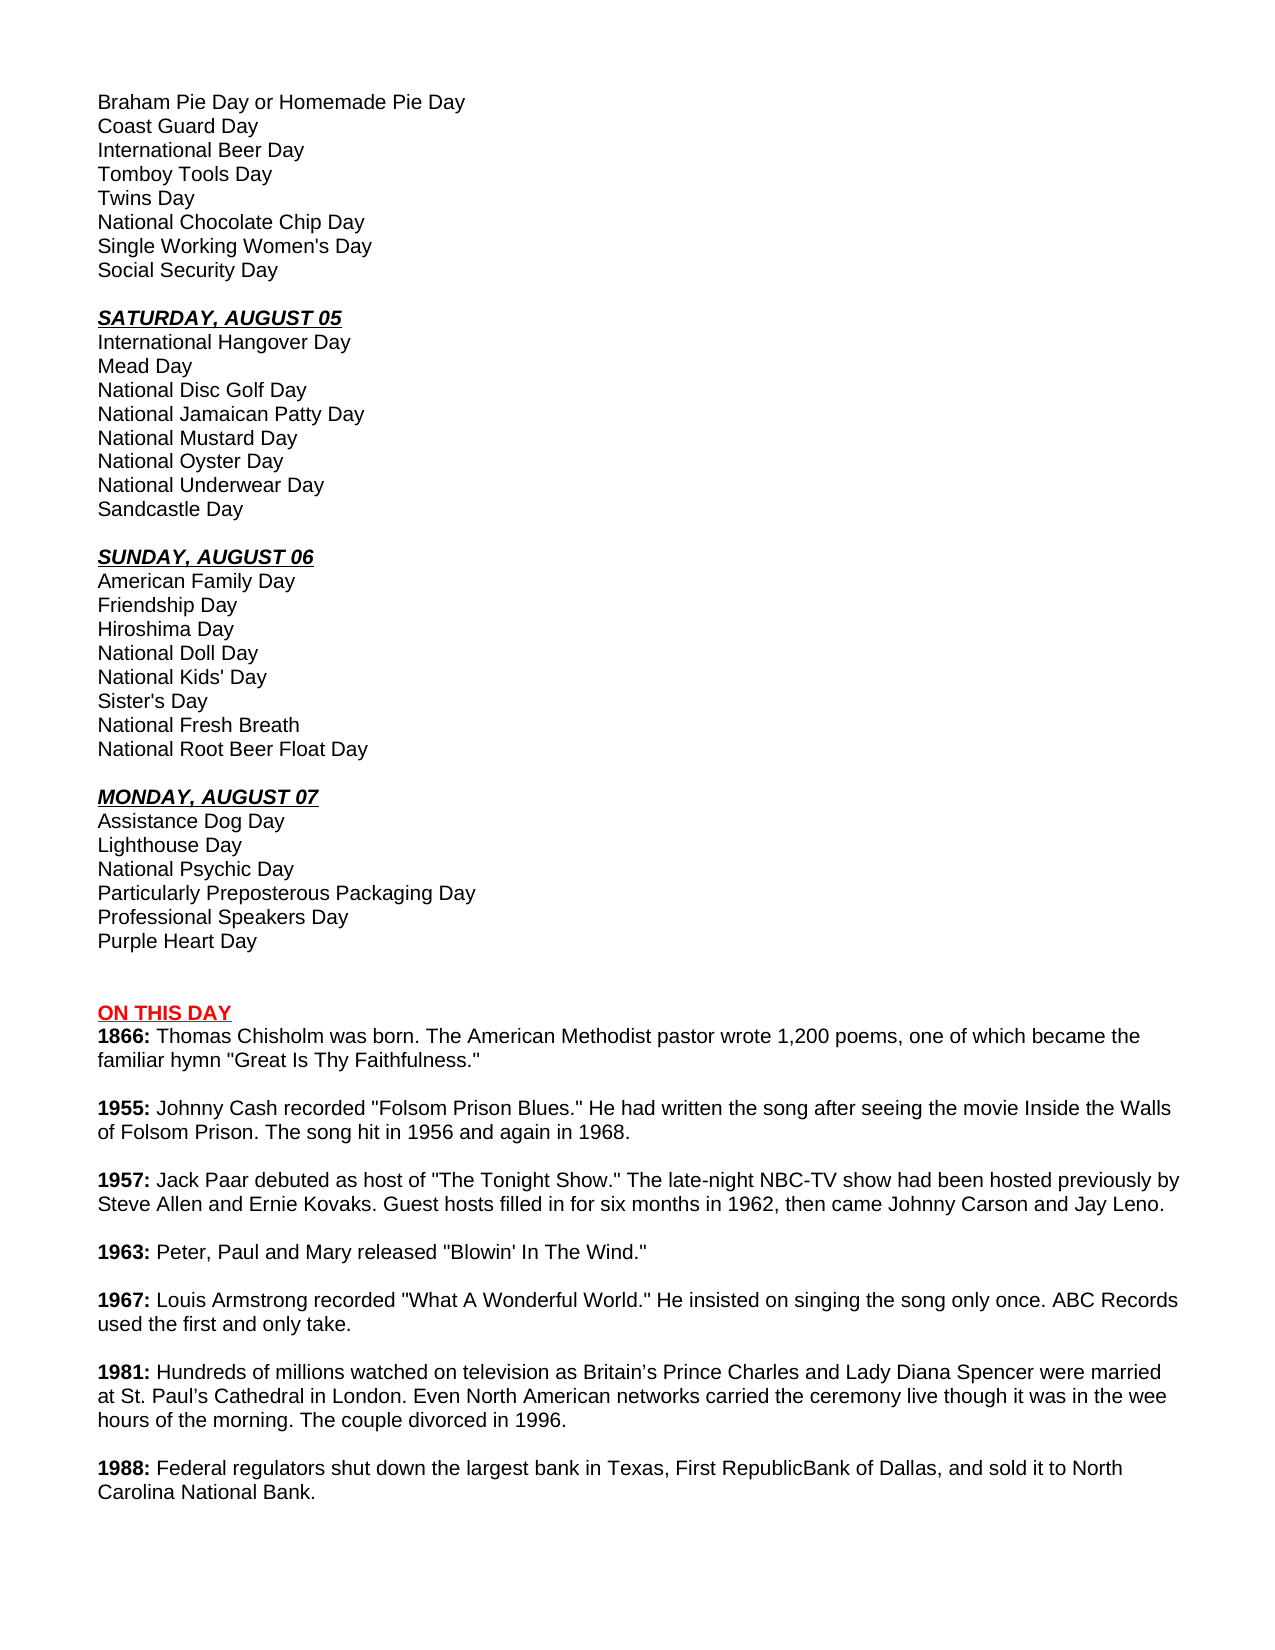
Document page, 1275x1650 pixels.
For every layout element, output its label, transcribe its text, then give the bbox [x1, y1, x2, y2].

text SATURDAY, AUGUST 05 [97, 306, 1185, 329]
text 1866: Thomas Chisholm was born. The American Methodist pastor wrote 1,200 poems, one of which became the familiar hymn "Great Is Thy Faithfulness." [97, 1024, 1185, 1072]
text Assistance Dog Day Lighthouse Day National Psychic Day Particularly Preposterous Packaging Day Professional Speakers Day Purple Heart Day [97, 809, 1185, 952]
text American Family Day Friendship Day Hiroshima Day National Doll Day National Kids' Day Sister's Day National Fresh Breath National Root Beer Float Day [97, 569, 1185, 761]
text International Hangover Day Mead Day National Disc Golf Day National Jamaican Patty Day National Mustard Day National Oyster Day National Underwear Day Sandcastle Day [97, 329, 1185, 521]
text 1967: Louis Armstrong recorded "What A Wonderful World." He insisted on singing the song only once. ABC Records used the first and only take. [97, 1288, 1185, 1336]
text MONDAY, AUGUST 07 [97, 785, 1185, 809]
text Braham Pie Day or Homemade Pie Day Coast Guard Day International Beer Day Tomboy Tools Day Twins Day National Chocolate Chip Day Single Working Women's Day Social Security Day [97, 90, 1185, 282]
text ON THIS DAY [97, 1000, 1185, 1024]
text 1957: Jack Paar debuted as host of "The Tonight Show." The late-night NBC-TV show had been hosted previously by Steve Allen and Ernie Kovaks. Guest hosts filled in for six months in 1962, then came Johnny Carson and Jay Leno. [97, 1168, 1185, 1216]
text 1988: Federal regulators shut down the largest bank in Texas, First RepublicBank of Dallas, and sold it to North Carolina National Bank. [97, 1456, 1185, 1503]
text 1955: Johnny Cash recorded "Folsom Prison Blues." He had written the song after seeing the movie Inside the Walls of Folsom Prison. The song hit in 1956 and again in 1968. [97, 1096, 1185, 1144]
text 1963: Peter, Paul and Mary released "Blowin' In The Wind." [97, 1240, 1185, 1264]
text SUNDAY, AUGUST 06 [97, 545, 1185, 569]
text 1981: Hundreds of millions watched on television as Britain’s Prince Charles and Lady Diana Spencer were married at St. Paul’s Cathedral in London. Even North American networks carried the ceremony live though it was in the wee hours of the morning. The couple divorced in 1996. [97, 1360, 1185, 1432]
